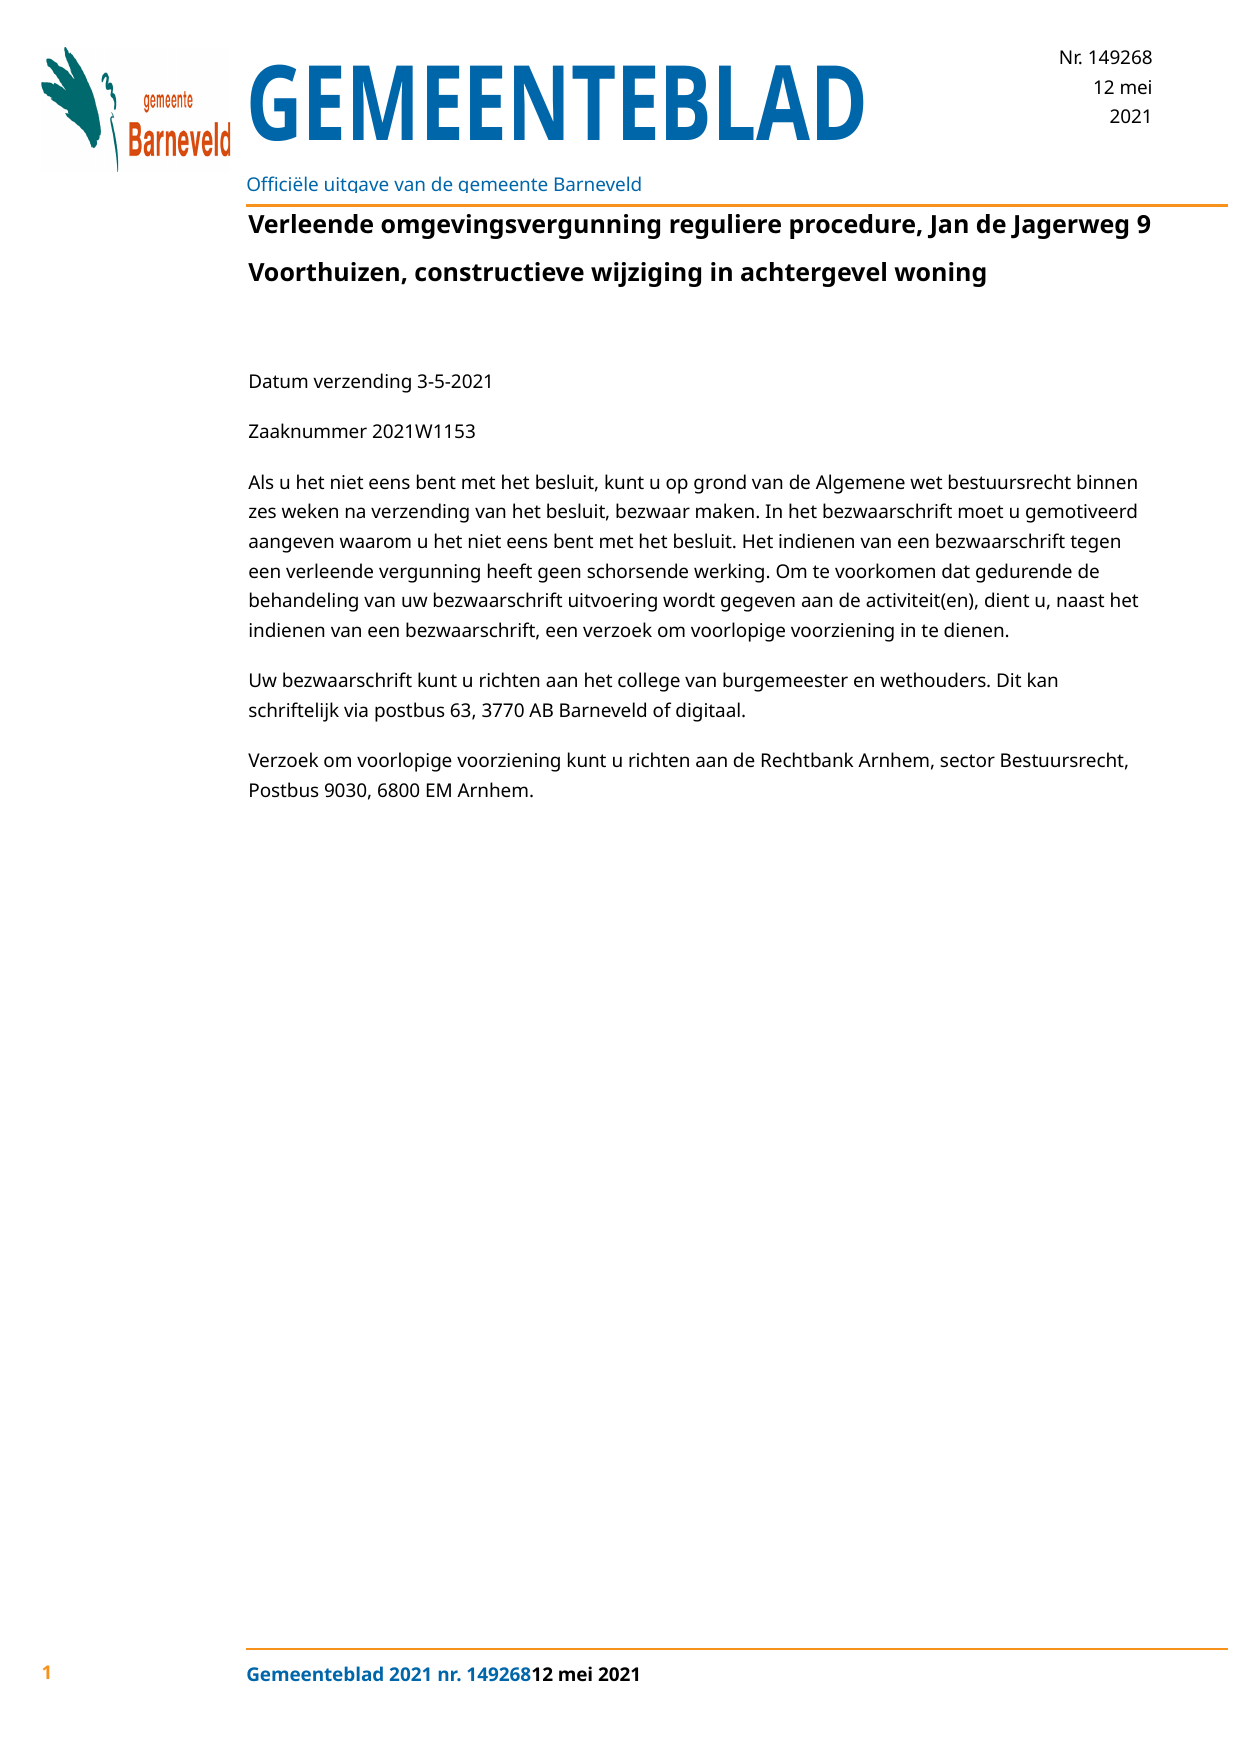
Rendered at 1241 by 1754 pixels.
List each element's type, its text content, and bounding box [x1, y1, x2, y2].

text Verleende omgevingsvergunning reguliere procedure, Jan de Jagerweg 9 Voorthuizen, constructieve wijziging in achtergevel woning [248, 207, 1152, 288]
picture [41, 47, 231, 172]
text Verzoek om voorlopige voorziening kunt u richten aan de Rechtbank Arnhem, sector Bestuursrecht, Postbus 9030, 6800 EM Arnhem. [248, 747, 1152, 803]
text Als u het niet eens bent met het besluit, kunt u op grond van de Algemene wet bestuursrecht binnen zes weken na verzending van het besluit, bezwaar maken. In het bezwaarschrift moet u gemotiveerd aangeven waarom u het niet eens bent met het besluit. Het indienen van een bezwaarschrift tegen een verleende vergunning heeft geen schorsende werking. Om te voorkomen dat gedurende de behandeling van uw bezwaarschrift uitvoering wordt gegeven aan de activiteit(en), dient u, naast het indienen van een bezwaarschrift, een verzoek om voorlopige voorziening in te dienen. [248, 469, 1152, 643]
text Zaaknummer 2021W1153 [248, 419, 1152, 444]
text Datum verzending 3-5-2021 [248, 368, 1152, 394]
text Uw bezwaarschrift kunt u richten aan het college van burgemeester en wethouders. Dit kan schriftelijk via postbus 63, 3770 AB Barneveld of digitaal. [248, 667, 1152, 723]
